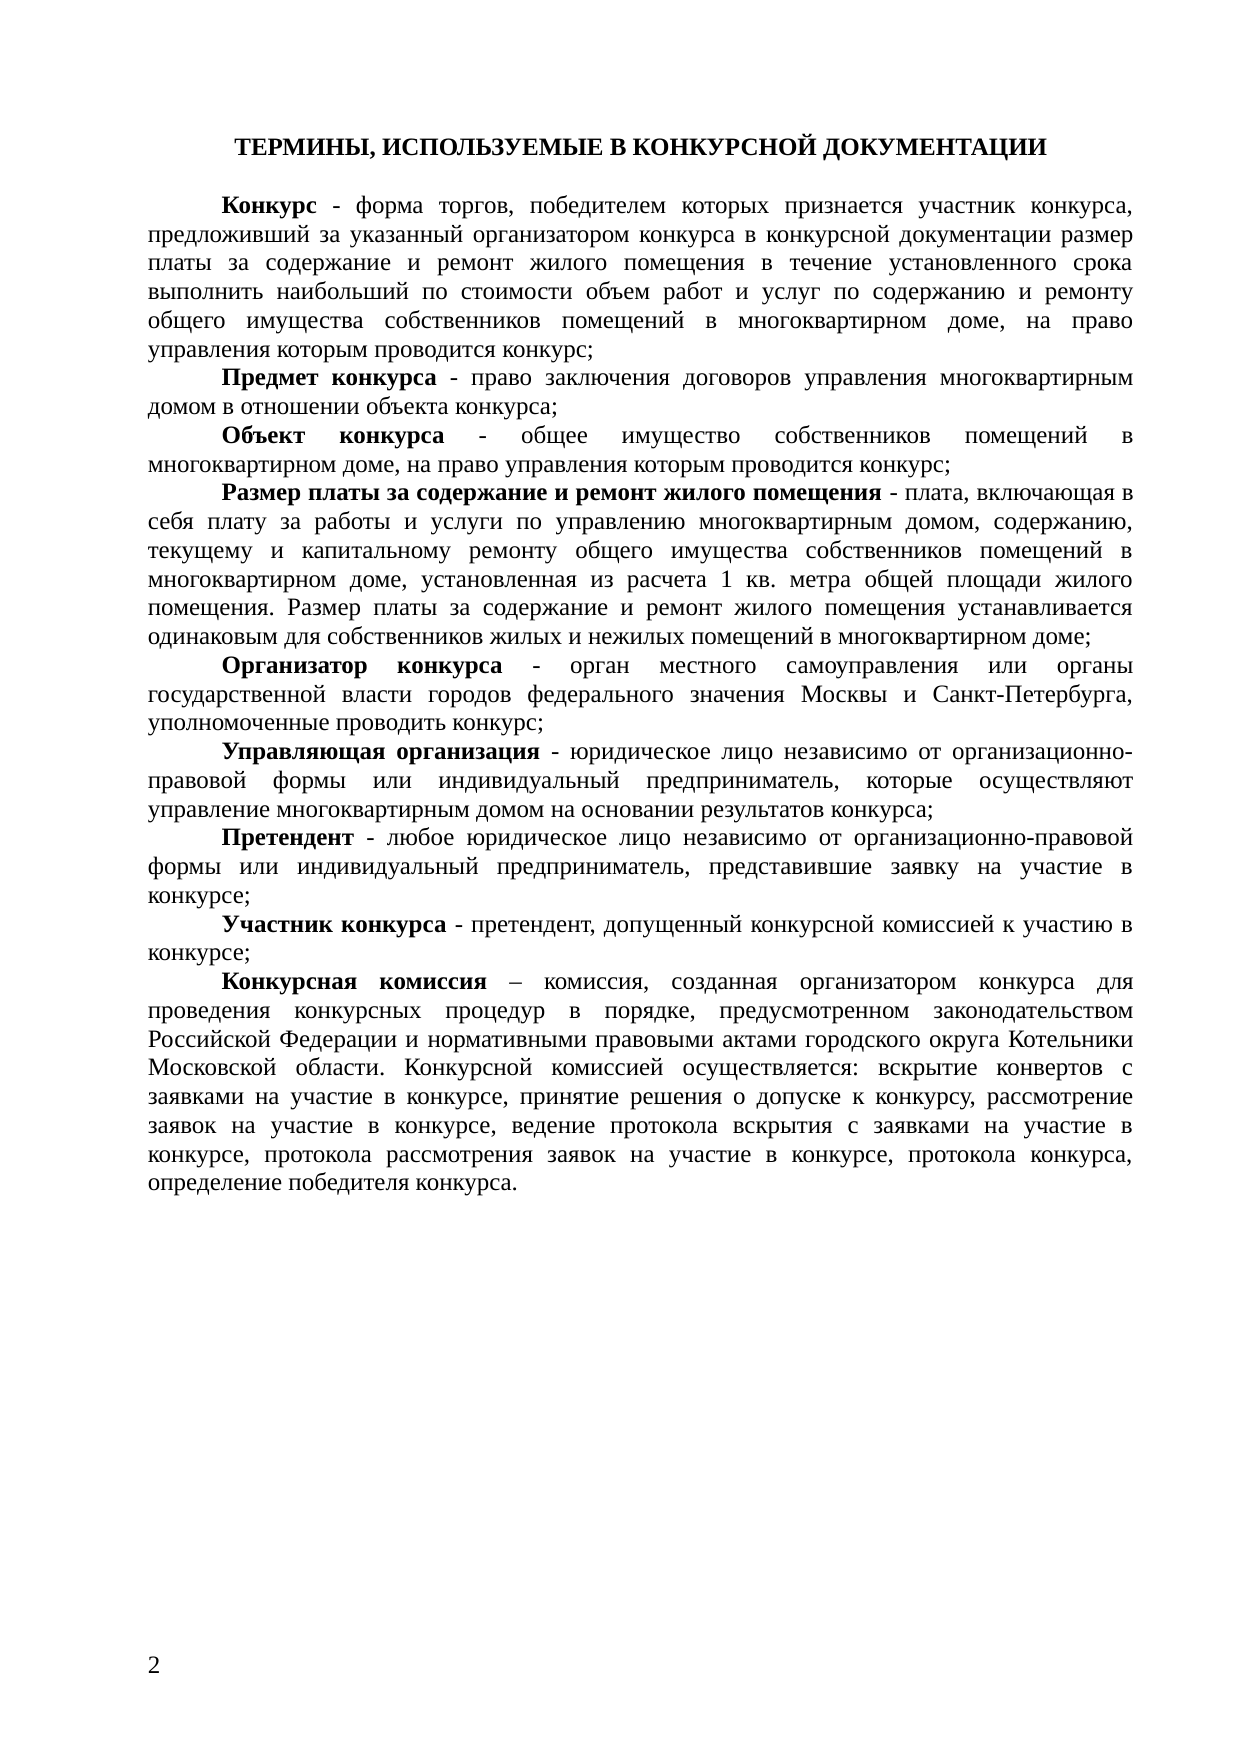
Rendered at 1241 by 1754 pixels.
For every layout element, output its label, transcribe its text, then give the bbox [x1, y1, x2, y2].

text Организатор конкурса - орган местного самоуправления или органы государственной власти городов федерального значения Москвы и Санкт-Петербурга, уполномоченные проводить конкурс; [148, 650, 1134, 736]
text Размер платы за содержание и ремонт жилого помещения - плата, включающая в себя плату за работы и услуги по управлению многоквартирным домом, содержанию, текущему и капитальному ремонту общего имущества собственников помещений в многоквартирном доме, установленная из расчета 1 кв. метра общей площади жилого помещения. Размер платы за содержание и ремонт жилого помещения устанавливается одинаковым для собственников жилых и нежилых помещений в многоквартирном доме; [148, 477, 1134, 650]
text ТЕРМИНЫ, ИСПОЛЬЗУЕМЫЕ В КОНКУРСНОЙ ДОКУМЕНТАЦИИ [148, 132, 1134, 161]
text Объект конкурса - общее имущество собственников помещений в многоквартирном доме, на право управления которым проводится конкурс; [148, 420, 1134, 477]
text Участник конкурса - претендент, допущенный конкурсной комиссией к участию в конкурсе; [148, 909, 1134, 966]
text Конкурсная комиссия – комиссия, созданная организатором конкурса для проведения конкурсных процедур в порядке, предусмотренном законодательством Российской Федерации и нормативными правовыми актами городского округа Котельники Московской области. Конкурсной комиссией осуществляется: вскрытие конвертов с заявками на участие в конкурсе, принятие решения о допуске к конкурсу, рассмотрение заявок на участие в конкурсе, ведение протокола вскрытия с заявками на участие в конкурсе, протокола рассмотрения заявок на участие в конкурсе, протокола конкурса, определение победителя конкурса. [148, 966, 1134, 1196]
text Претендент - любое юридическое лицо независимо от организационно-правовой формы или индивидуальный предприниматель, представившие заявку на участие в конкурсе; [148, 822, 1134, 909]
text Управляющая организация - юридическое лицо независимо от организационно-правовой формы или индивидуальный предприниматель, которые осуществляют управление многоквартирным домом на основании результатов конкурса; [148, 736, 1134, 822]
text Конкурс - форма торгов, победителем которых признается участник конкурса, предложивший за указанный организатором конкурса в конкурсной документации размер платы за содержание и ремонт жилого помещения в течение установленного срока выполнить наибольший по стоимости объем работ и услуг по содержанию и ремонту общего имущества собственников помещений в многоквартирном доме, на право управления которым проводится конкурс; [148, 190, 1134, 362]
text Предмет конкурса - право заключения договоров управления многоквартирным домом в отношении объекта конкурса; [148, 362, 1134, 420]
